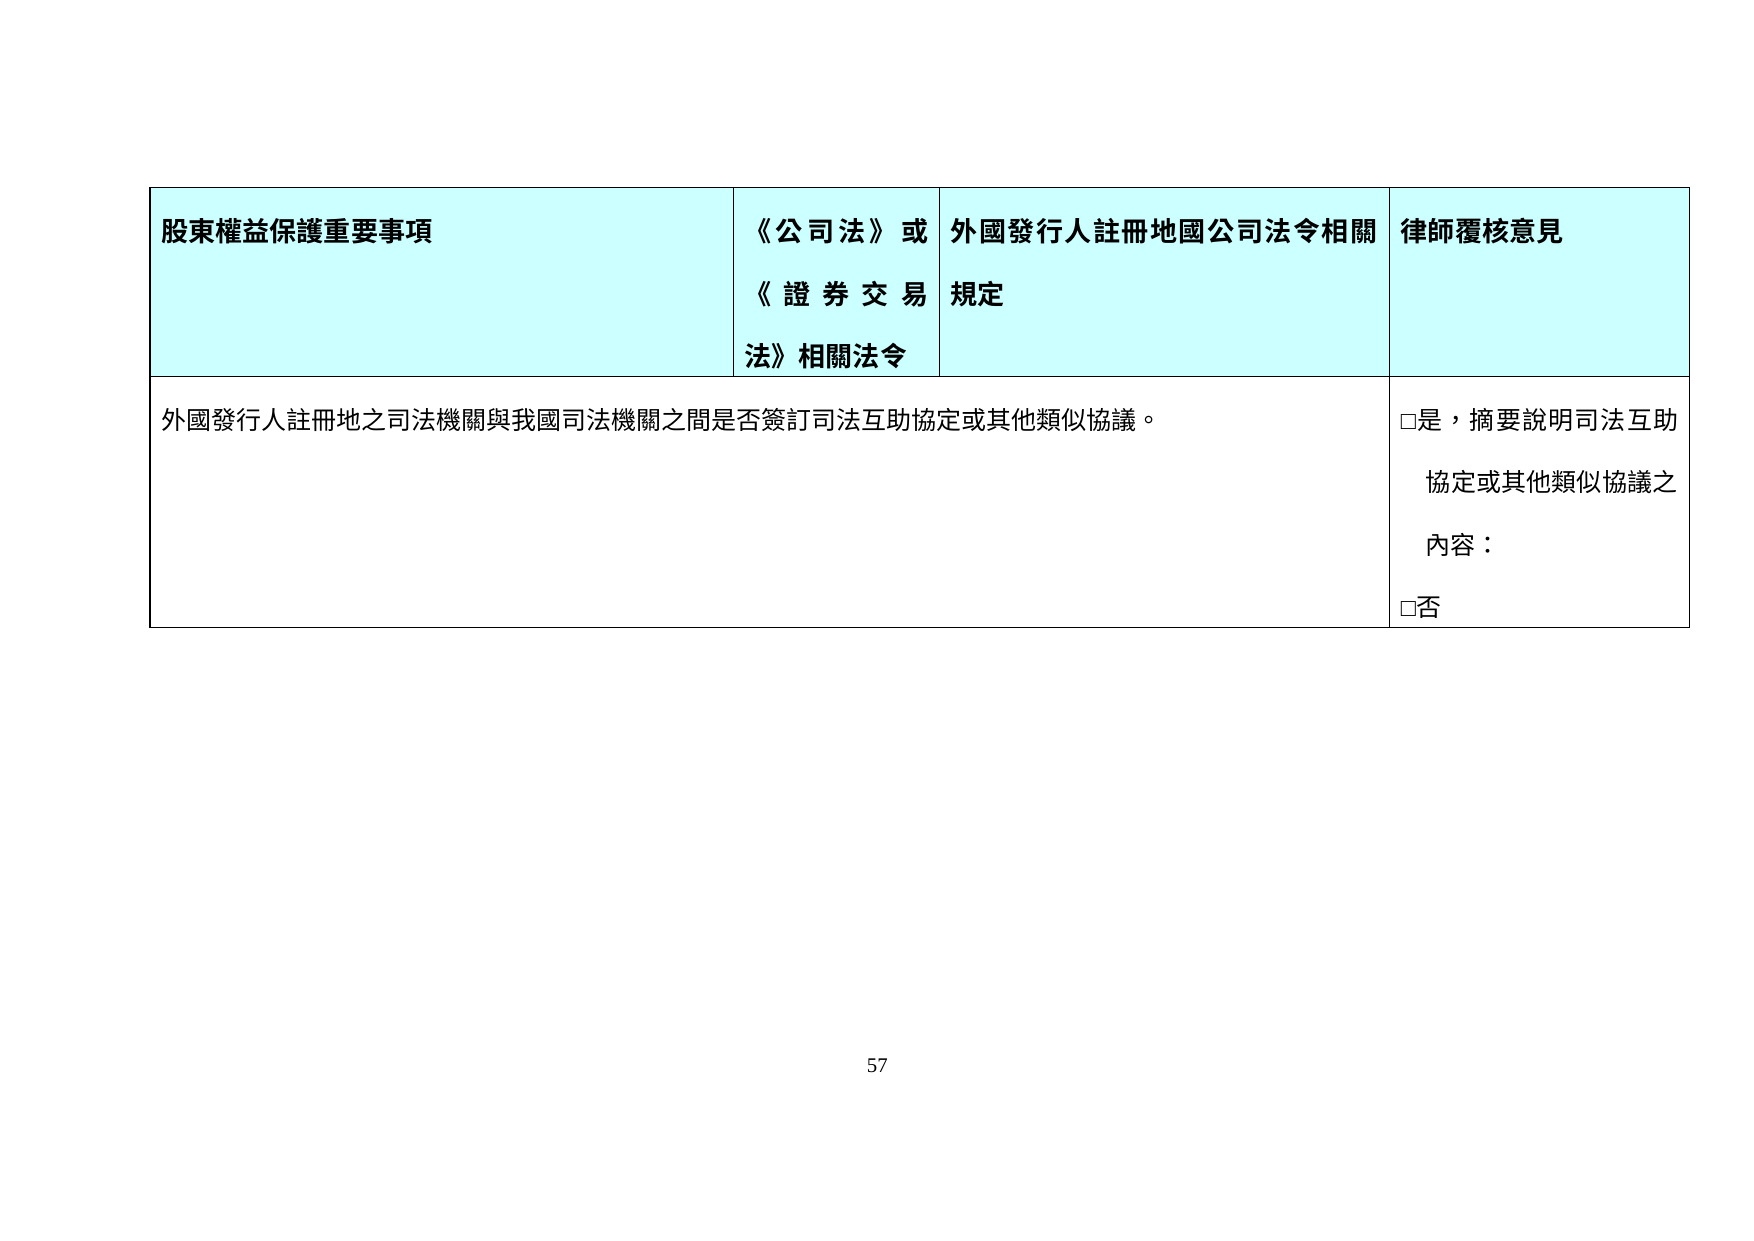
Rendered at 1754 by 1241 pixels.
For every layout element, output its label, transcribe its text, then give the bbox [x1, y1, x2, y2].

table_header 外國發行人註冊地國公司法令相關規定 [940, 188, 1389, 376]
table_header 《公司法》或《證券交易法》相關法令 [734, 188, 939, 376]
table_cell □是，摘要說明司法互助協定或其他類似協議之內容： □否 [1390, 377, 1689, 627]
table_cell 外國發行人註冊地之司法機關與我國司法機關之間是否簽訂司法互助協定或其他類似協議。 [151, 377, 1389, 627]
table_header 股東權益保護重要事項 [151, 188, 733, 376]
table_header 律師覆核意見 [1390, 188, 1689, 376]
